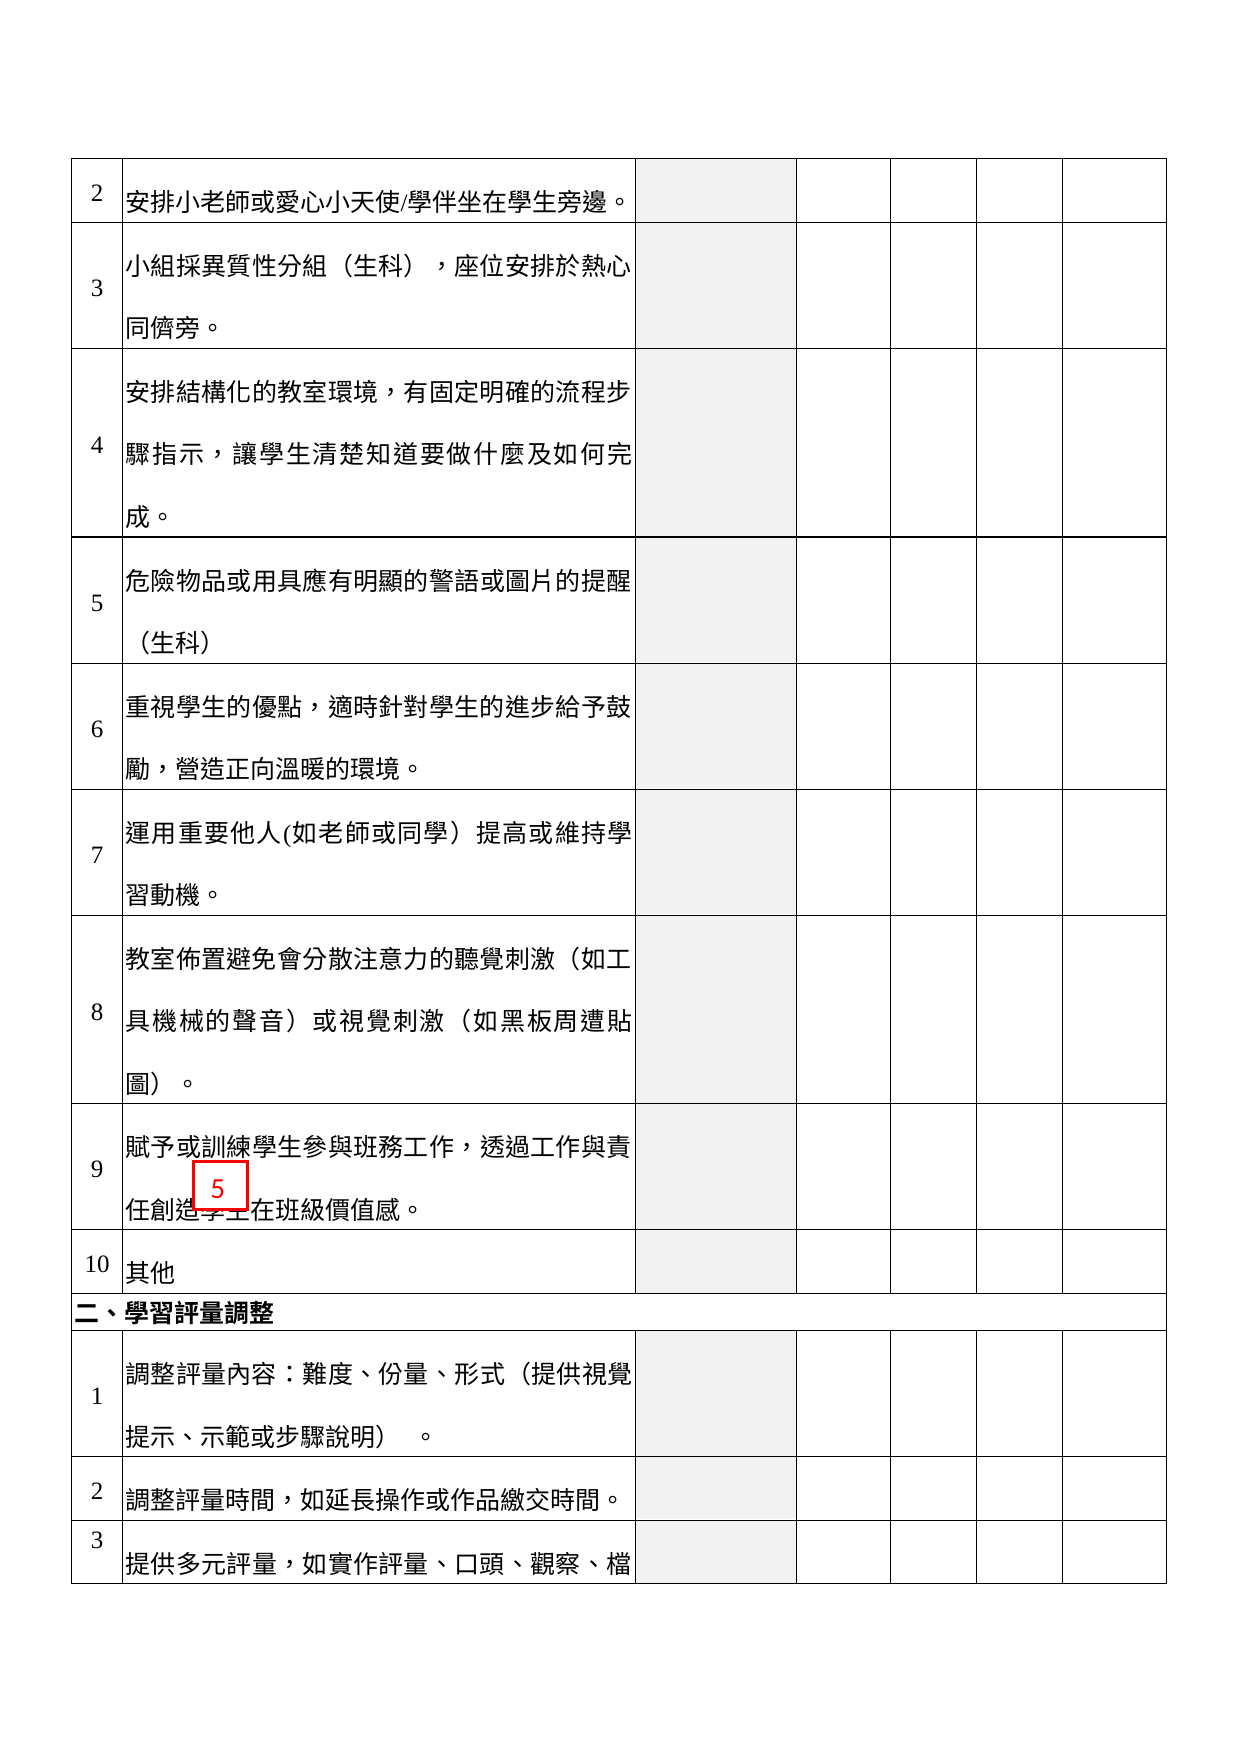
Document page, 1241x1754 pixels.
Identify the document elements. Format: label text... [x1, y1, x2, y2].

table_cell 教室佈置避免會分散注意力的聽覺刺激（如工具機械的聲音）或視覺刺激（如黑板周遭貼圖）。 [123, 916, 635, 1103]
table_cell 7 [72, 790, 122, 914]
table_cell [797, 1230, 890, 1293]
table_cell 9 [72, 1104, 122, 1229]
table_cell [797, 790, 890, 914]
table_cell 1 [72, 1331, 122, 1456]
table_cell 2 [72, 1457, 122, 1519]
table_cell [636, 916, 796, 1103]
table_cell [891, 1331, 976, 1456]
table_cell [977, 1457, 1062, 1519]
table_cell [636, 349, 796, 536]
table_cell [797, 1331, 890, 1456]
table_cell 二、學習評量調整 [72, 1294, 1166, 1330]
table_cell [797, 223, 890, 348]
table_cell [797, 1104, 890, 1229]
table_cell [797, 349, 890, 536]
table_cell [891, 1104, 976, 1229]
table_cell [977, 223, 1062, 348]
table_cell [1063, 159, 1166, 222]
table_cell [891, 538, 976, 662]
table_cell [636, 538, 796, 662]
table_cell [1063, 538, 1166, 662]
table_cell 其他 [123, 1230, 635, 1293]
table_cell [977, 538, 1062, 662]
table_cell [636, 223, 796, 348]
table_cell 3 [72, 223, 122, 348]
table_cell 2 [72, 159, 122, 222]
table_cell 運用重要他人(如老師或同學）提高或維持學習動機。 [123, 790, 635, 914]
table_cell [1063, 1521, 1166, 1583]
table_cell [977, 790, 1062, 914]
table_cell [891, 790, 976, 914]
table_cell [636, 790, 796, 914]
table_cell [1063, 223, 1166, 348]
table_cell [636, 1521, 796, 1583]
table_cell [797, 159, 890, 222]
table_cell [797, 1521, 890, 1583]
table_cell [891, 349, 976, 536]
table_cell [977, 664, 1062, 788]
table_cell 小組採異質性分組（生科），座位安排於熱心同儕旁。 [123, 223, 635, 348]
table_cell 安排結構化的教室環境，有固定明確的流程步驟指示，讓學生清楚知道要做什麼及如何完成。 [123, 349, 635, 536]
table_cell 8 [72, 916, 122, 1103]
table_cell [977, 1230, 1062, 1293]
table_cell 調整評量時間，如延長操作或作品繳交時間。 [123, 1457, 635, 1519]
table_cell 4 [72, 349, 122, 536]
table_cell 重視學生的優點，適時針對學生的進步給予鼓勵，營造正向溫暖的環境。 [123, 664, 635, 788]
table_cell [891, 916, 976, 1103]
table_cell [891, 1521, 976, 1583]
table_cell [636, 1331, 796, 1456]
table_cell 危險物品或用具應有明顯的警語或圖片的提醒（生科） [123, 538, 635, 662]
table_cell [891, 1230, 976, 1293]
table_cell 10 [72, 1230, 122, 1293]
table_cell [1063, 664, 1166, 788]
table_cell [1063, 916, 1166, 1103]
table_cell [636, 664, 796, 788]
table_cell 安排小老師或愛心小天使/學伴坐在學生旁邊。 [123, 159, 635, 222]
table_cell [797, 1457, 890, 1519]
table_cell [977, 159, 1062, 222]
table_cell [636, 159, 796, 222]
table_cell [797, 538, 890, 662]
table_cell [636, 1104, 796, 1229]
table_cell [636, 1230, 796, 1293]
table_cell [636, 1457, 796, 1519]
table_cell [977, 349, 1062, 536]
table_cell [977, 1104, 1062, 1229]
table_cell [891, 159, 976, 222]
table_cell [977, 1331, 1062, 1456]
table_cell 5 [72, 538, 122, 662]
table_cell 賦予或訓練學生參與班務工作，透過工作與責任創造學生在班級價值感。 [123, 1104, 635, 1229]
table_cell 3 [72, 1521, 122, 1583]
table_cell 調整評量內容：難度、份量、形式（提供視覺提示、示範或步驟說明） 。 [123, 1331, 635, 1456]
table_cell [1063, 1230, 1166, 1293]
table_cell [891, 1457, 976, 1519]
table_cell 6 [72, 664, 122, 788]
table_cell [977, 1521, 1062, 1583]
table_cell [797, 664, 890, 788]
table_cell [797, 916, 890, 1103]
table_cell [977, 916, 1062, 1103]
table_cell [891, 664, 976, 788]
table_cell 提供多元評量，如實作評量、口頭、觀察、檔 [123, 1521, 635, 1583]
table_cell [1063, 349, 1166, 536]
table_cell [1063, 1331, 1166, 1456]
table_cell [1063, 1104, 1166, 1229]
table_cell [1063, 1457, 1166, 1519]
table_cell [891, 223, 976, 348]
table_cell [1063, 790, 1166, 914]
